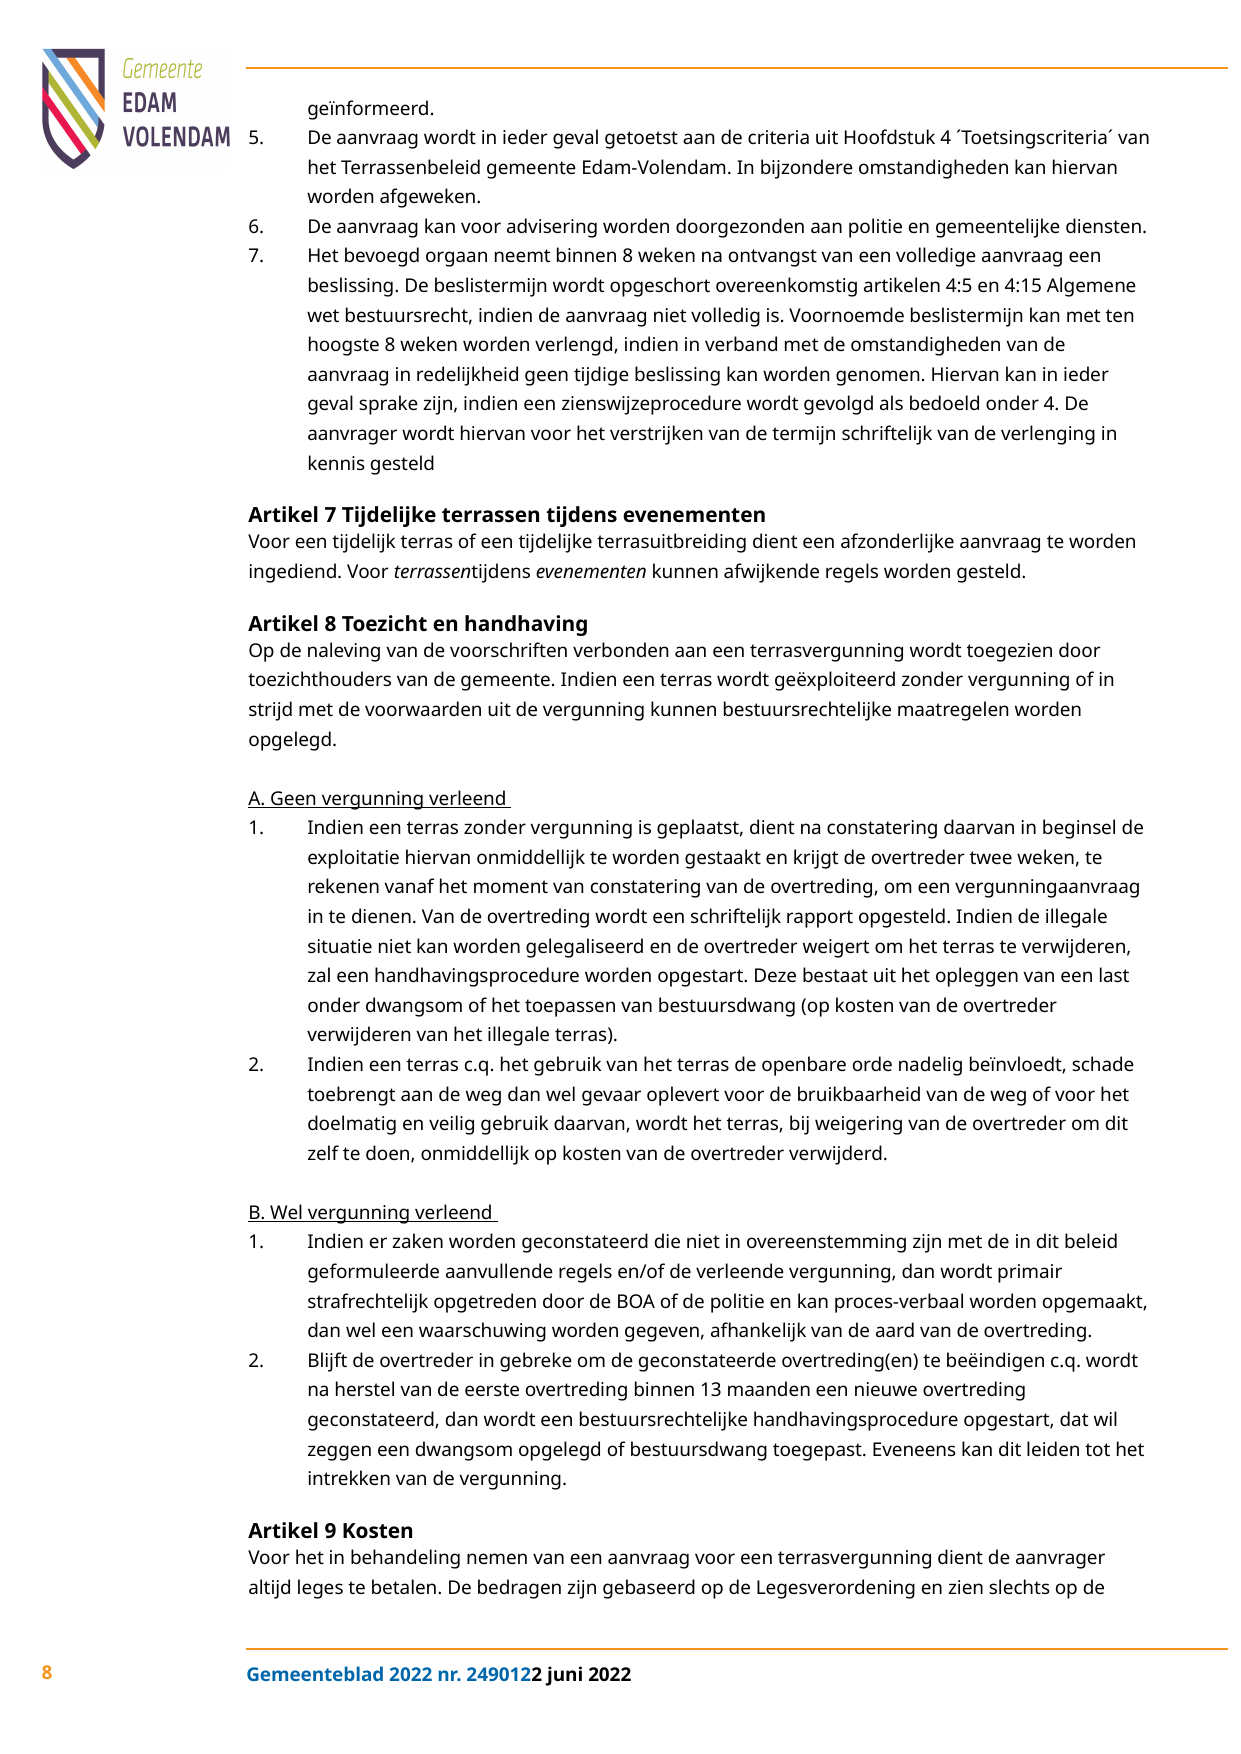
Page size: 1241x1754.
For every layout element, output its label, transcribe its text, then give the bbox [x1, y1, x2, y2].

list Indien een terras c.q. het gebruik van het terras de openbare orde nadelig beïnvloedt, schade toebrengt aan de weg dan wel gevaar oplevert voor de bruikbaarheid van de weg of voor het doelmatig en veilig gebruik daarvan, wordt het terras, bij weigering van de overtreder om dit zelf te doen, onmiddellijk op kosten van de overtreder verwijderd. [248, 1051, 1152, 1166]
text toezichthouders van de gemeente. Indien een terras wordt geëxploiteerd zonder vergunning of in strijd met de voorwaarden uit de vergunning kunnen bestuursrechtelijke maatregelen worden opgelegd. [248, 667, 1152, 752]
text Artikel 9 Kosten [248, 1516, 1152, 1544]
text Op de naleving van de voorschriften verbonden aan een terrasvergunning wordt toegezien door [248, 637, 1152, 663]
text Artikel 8 Toezicht en handhaving [248, 609, 1152, 637]
text A. Geen vergunning verleend [248, 785, 1152, 811]
list Indien er zaken worden geconstateerd die niet in overeenstemming zijn met de in dit beleid geformuleerde aanvullende regels en/of de verleende vergunning, dan wordt primair strafrechtelijk opgetreden door de BOA of de politie en kan proces-verbaal worden opgemaakt, dan wel een waarschuwing worden gegeven, afhankelijk van de aard van de overtreding. [248, 1229, 1152, 1343]
list De aanvraag kan voor advisering worden doorgezonden aan politie en gemeentelijke diensten. [248, 213, 1152, 239]
text Voor een tijdelijk terras of een tijdelijke terrasuitbreiding dient een afzonderlijke aanvraag te worden ingediend. Voor terrassentijdens evenementen kunnen afwijkende regels worden gesteld. [248, 529, 1152, 584]
picture [41, 47, 231, 172]
list De aanvraag wordt in ieder geval getoetst aan de criteria uit Hoofdstuk 4 ´Toetsingscriteria´ van het Terrassenbeleid gemeente Edam-Volendam. In bijzondere omstandigheden kan hiervan worden afgeweken. [248, 124, 1152, 209]
list geïnformeerd. [248, 95, 1152, 121]
text B. Wel vergunning verleend [248, 1199, 1152, 1225]
text Voor het in behandeling nemen van een aanvraag voor een terrasvergunning dient de aanvrager altijd leges te betalen. De bedragen zijn gebaseerd op de Legesverordening en zien slechts op de [248, 1544, 1152, 1599]
list Het bevoegd orgaan neemt binnen 8 weken na ontvangst van een volledige aanvraag een beslissing. De beslistermijn wordt opgeschort overeenkomstig artikelen 4:5 en 4:15 Algemene wet bestuursrecht, indien de aanvraag niet volledig is. Voornoemde beslistermijn kan met ten hoogste 8 weken worden verlengd, indien in verband met de omstandigheden van de aanvraag in redelijkheid geen tijdige beslissing kan worden genomen. Hiervan kan in ieder geval sprake zijn, indien een zienswijzeprocedure wordt gevolgd als bedoeld onder 4. De aanvrager wordt hiervan voor het verstrijken van de termijn schriftelijk van de verlenging in kennis gesteld [248, 243, 1152, 476]
list Blijft de overtreder in gebreke om de geconstateerde overtreding(en) te beëindigen c.q. wordt na herstel van de eerste overtreding binnen 13 maanden een nieuwe overtreding geconstateerd, dan wordt een bestuursrechtelijke handhavingsprocedure opgestart, dat wil zeggen een dwangsom opgelegd of bestuursdwang toegepast. Eveneens kan dit leiden tot het intrekken van de vergunning. [248, 1347, 1152, 1491]
text Artikel 7 Tijdelijke terrassen tijdens evenementen [248, 500, 1152, 529]
list Indien een terras zonder vergunning is geplaatst, dient na constatering daarvan in beginsel de exploitatie hiervan onmiddellijk te worden gestaakt en krijgt de overtreder twee weken, te rekenen vanaf het moment van constatering van de overtreding, om een vergunningaanvraag in te dienen. Van de overtreding wordt een schriftelijk rapport opgesteld. Indien de illegale situatie niet kan worden gelegaliseerd en de overtreder weigert om het terras te verwijderen, zal een handhavingsprocedure worden opgestart. Deze bestaat uit het opleggen van een last onder dwangsom of het toepassen van bestuursdwang (op kosten van de overtreder verwijderen van het illegale terras). [248, 814, 1152, 1047]
